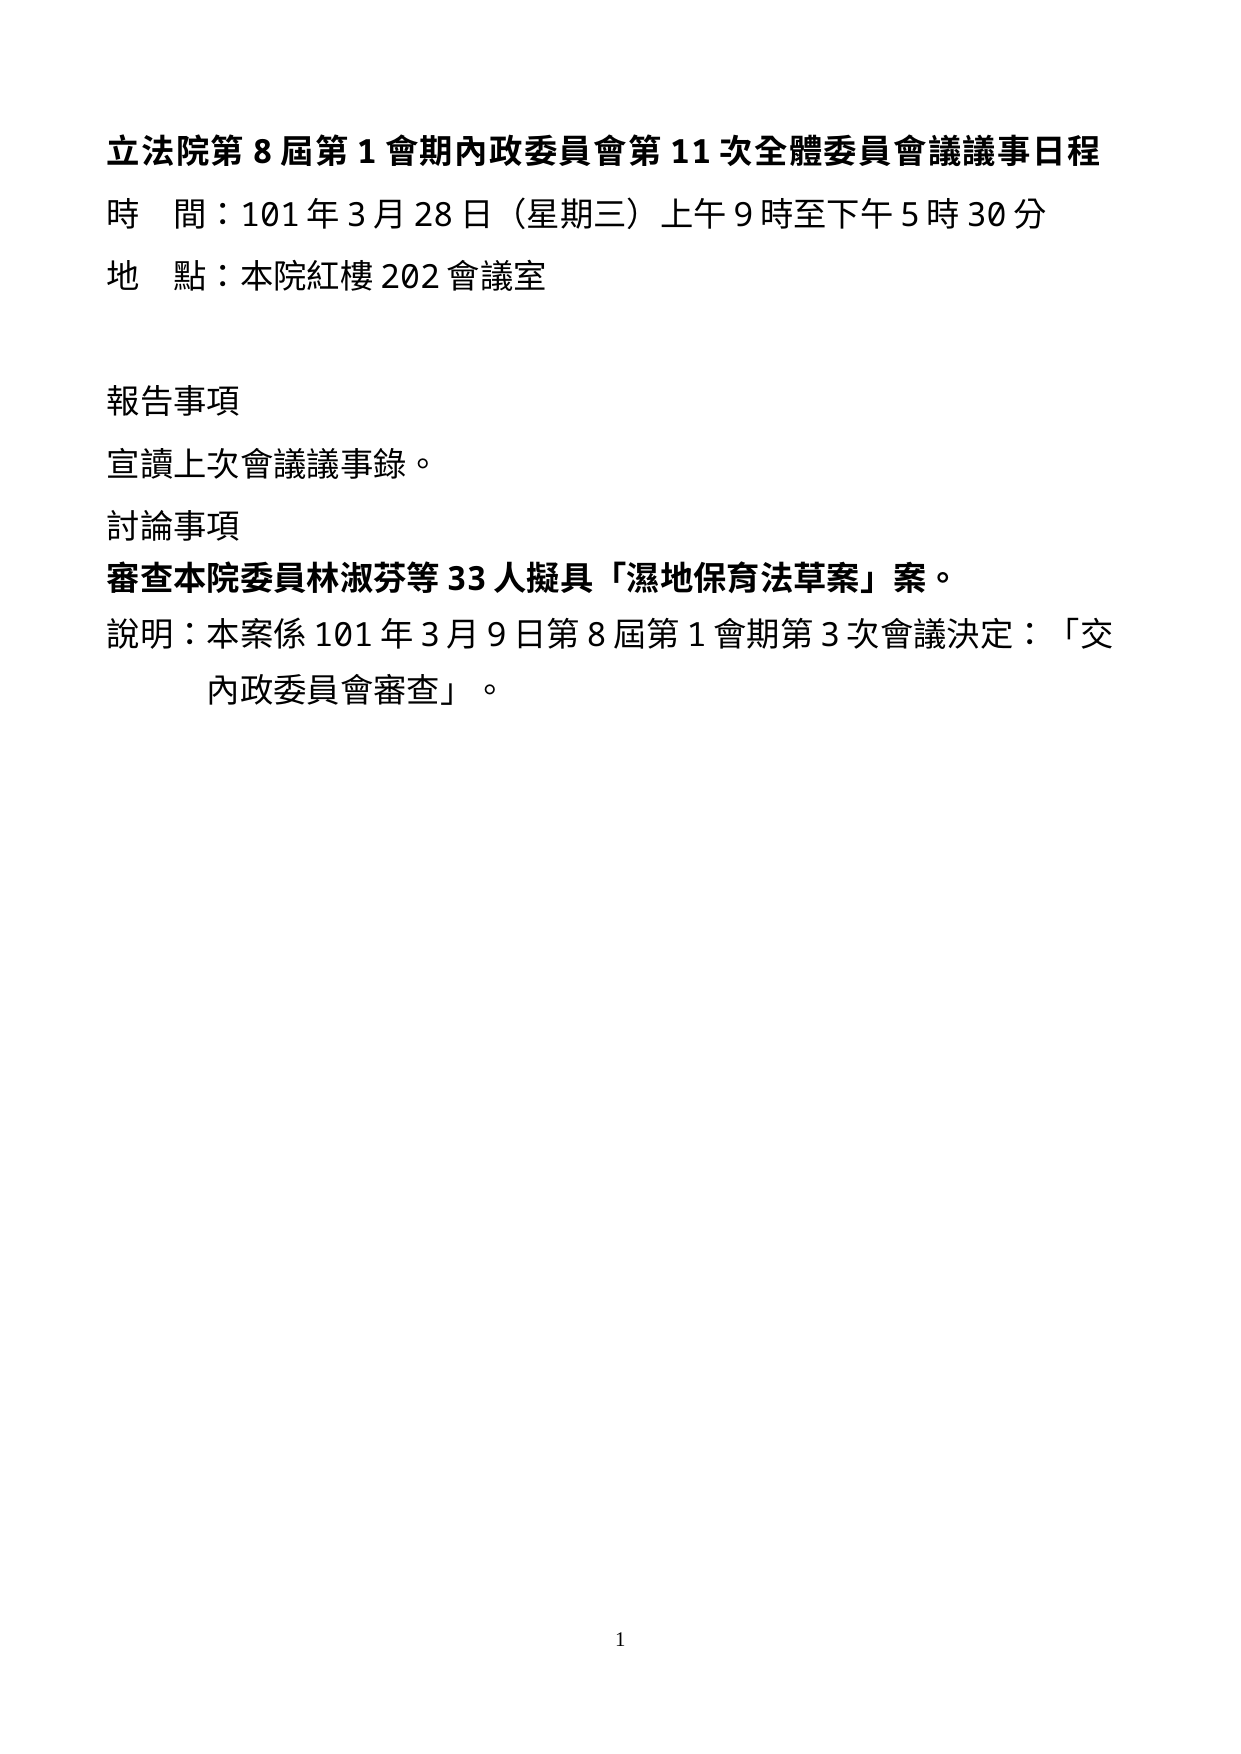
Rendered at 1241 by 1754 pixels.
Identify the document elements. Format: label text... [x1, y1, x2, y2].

text 說明：本案係101年3月9日第8屆第1會期第3次會議決定：「交內政委員會審查」。 [106, 601, 1134, 714]
text 審查本院委員林淑芬等33人擬具「濕地保育法草案」案。 [106, 545, 1134, 601]
text 立法院第8屆第1會期內政委員會第11次全體委員會議議事日程 [106, 108, 1156, 170]
text 討論事項 [106, 483, 1134, 545]
text 地 點：本院紅樓202會議室 [106, 233, 1134, 295]
text 報告事項 [106, 358, 1134, 420]
text 時 間：101年3月28日（星期三）上午9時至下午5時30分 [106, 170, 1134, 233]
text 宣讀上次會議議事錄。 [106, 420, 1134, 483]
